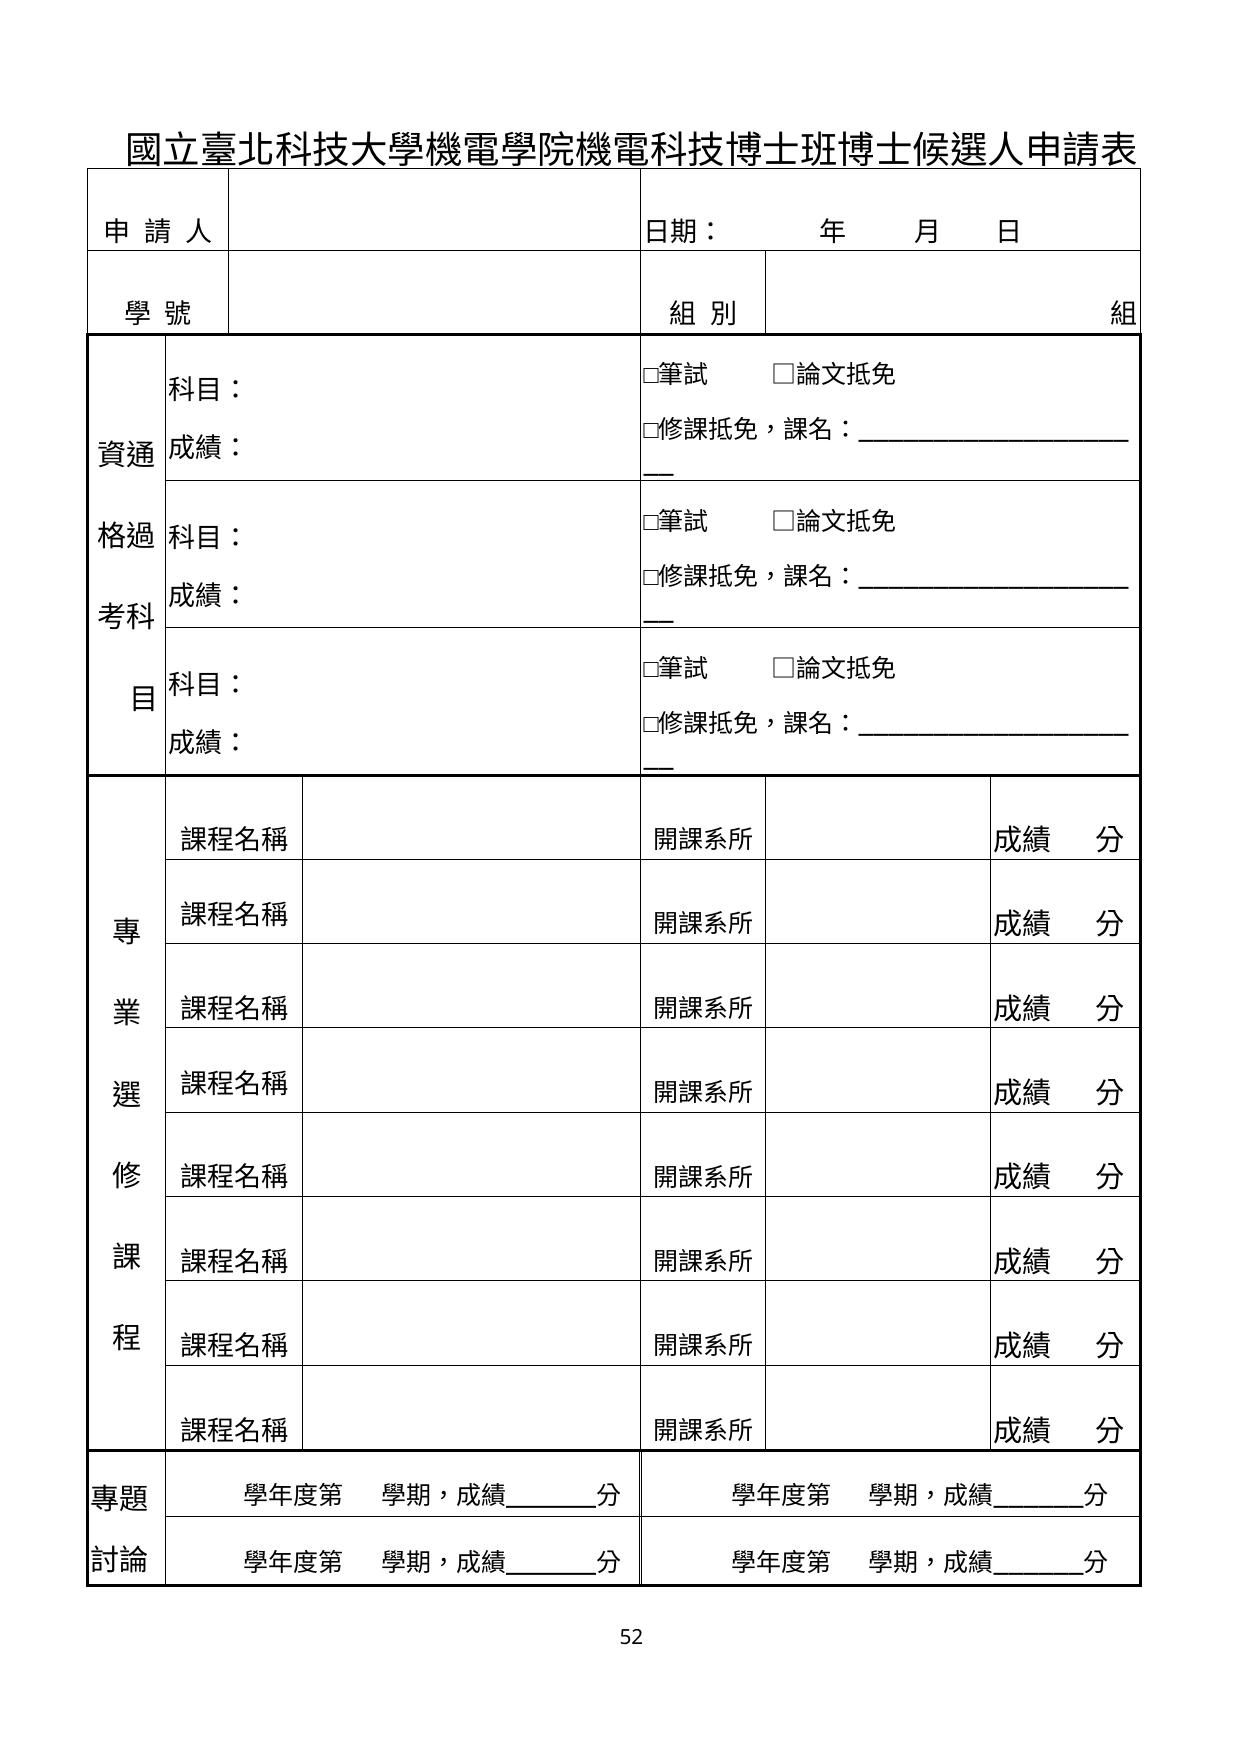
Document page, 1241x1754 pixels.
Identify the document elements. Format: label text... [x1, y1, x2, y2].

table_cell 專 業 選 修 課 程 [89, 777, 165, 1449]
table_cell 學年度第 學期，成績______分 [166, 1517, 639, 1583]
table_cell 成績 分 [991, 860, 1139, 943]
table_cell 學年度第 學期，成績______分 [642, 1517, 1139, 1583]
table_cell 專題 討論 [89, 1452, 165, 1583]
table_cell [766, 1113, 990, 1196]
table_cell 成績 分 [991, 1028, 1139, 1112]
table_cell 課程名稱 [166, 1281, 302, 1365]
table_cell 成績 分 [991, 1113, 1139, 1196]
table_cell 學 號 [88, 251, 228, 332]
table_cell [766, 1281, 990, 1365]
table_cell 學年度第 學期，成績______分 [642, 1452, 1139, 1516]
table_cell 科目： 成績： [166, 628, 640, 774]
table_header 日期： 年 月 日 [641, 169, 1140, 250]
table_header [229, 169, 640, 250]
table_cell [766, 1366, 990, 1449]
table_cell [303, 860, 640, 943]
table_cell 成績 分 [991, 1197, 1139, 1280]
table_cell 成績 分 [991, 777, 1139, 858]
table_cell 開課系所 [641, 1028, 765, 1112]
table_cell 課程名稱 [166, 1113, 302, 1196]
table_cell 組 別 [641, 251, 765, 332]
table_cell [766, 944, 990, 1027]
table_cell 課程名稱 [166, 1366, 302, 1449]
table_cell 開課系所 [641, 777, 765, 858]
table_cell 成績 分 [991, 944, 1139, 1027]
table_cell [766, 1028, 990, 1112]
table_cell [303, 1113, 640, 1196]
table_cell 課程名稱 [166, 1197, 302, 1280]
table_cell [766, 860, 990, 943]
text 國立臺北科技大學機電學院機電科技博士班博士候選人申請表 [87, 105, 1175, 168]
table_cell □筆試 □論文抵免 □修課抵免，課名：____________________ [641, 336, 1139, 480]
table_cell 科目： 成績： [166, 481, 640, 627]
table_cell 課程名稱 [166, 1028, 302, 1112]
table_cell 學年度第 學期，成績______分 [166, 1452, 639, 1516]
table_cell 開課系所 [641, 944, 765, 1027]
table_cell 開課系所 [641, 1281, 765, 1365]
table_cell 課程名稱 [166, 860, 302, 943]
table_cell [303, 1197, 640, 1280]
table_cell □筆試 □論文抵免 □修課抵免，課名：____________________ [641, 628, 1139, 774]
table_cell [766, 1197, 990, 1280]
table_cell [229, 251, 640, 332]
table_cell □筆試 □論文抵免 □修課抵免，課名：____________________ [641, 481, 1139, 627]
table_cell [303, 1366, 640, 1449]
table_header 申 請 人 [88, 169, 228, 250]
table_cell 開課系所 [641, 860, 765, 943]
table_cell [303, 1281, 640, 1365]
table_cell 組 [766, 251, 1140, 332]
table_cell [303, 777, 640, 858]
table_cell 開課系所 [641, 1366, 765, 1449]
table_cell [303, 1028, 640, 1112]
table_cell [303, 944, 640, 1027]
table_cell 課程名稱 [166, 944, 302, 1027]
table_cell 科目： 成績： [166, 336, 640, 480]
table_cell 開課系所 [641, 1113, 765, 1196]
table_cell 開課系所 [641, 1197, 765, 1280]
table_cell 成績 分 [991, 1366, 1139, 1449]
table_cell 成績 分 [991, 1281, 1139, 1365]
table_cell [766, 777, 990, 858]
table_cell 課程名稱 [166, 777, 302, 858]
table_cell 資通 格過 考科 目 [89, 336, 165, 774]
